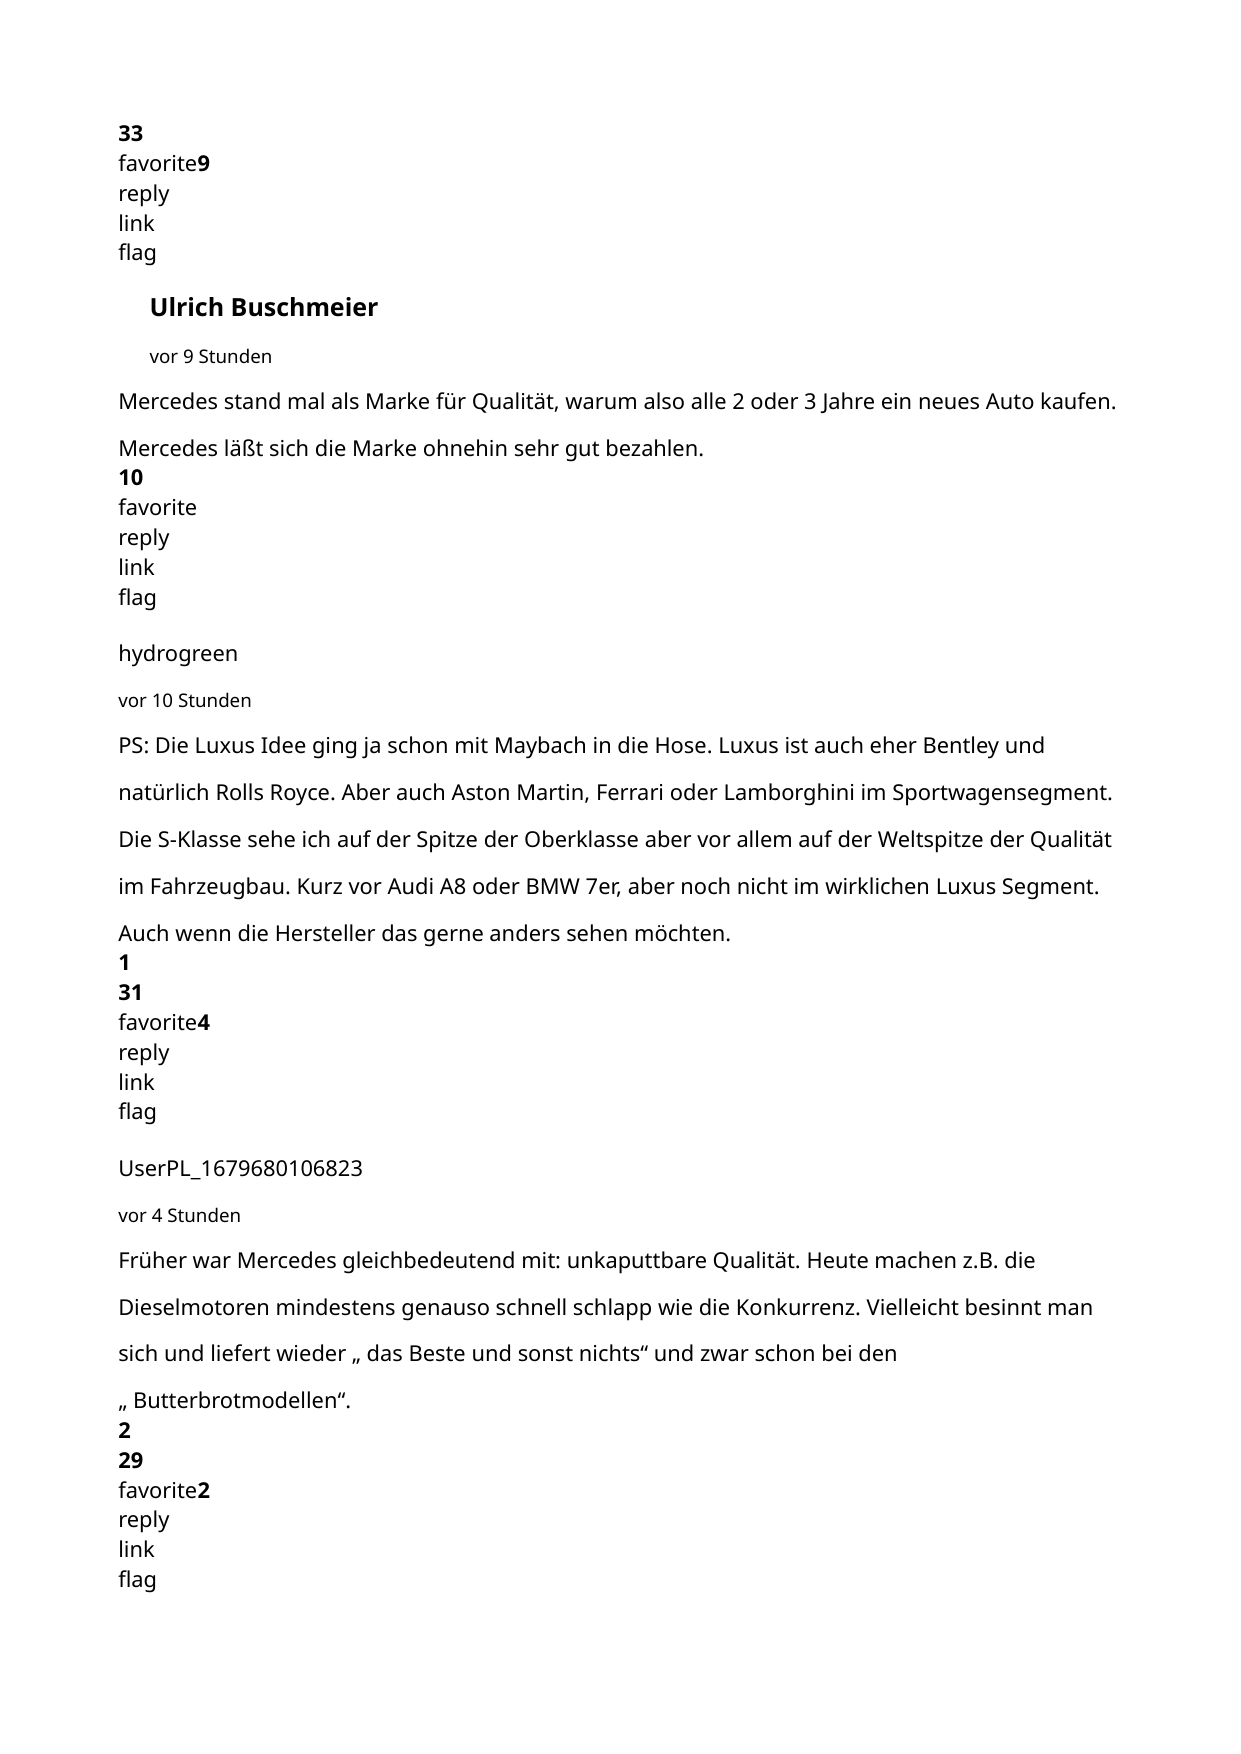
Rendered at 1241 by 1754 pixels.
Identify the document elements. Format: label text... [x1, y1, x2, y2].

text link [118, 207, 1122, 237]
text favorite [118, 492, 1122, 522]
text flag [118, 237, 1122, 267]
text Ulrich Buschmeier [149, 283, 1114, 323]
text favorite4 [118, 1007, 1122, 1037]
text reply [118, 1037, 1122, 1066]
text vor 4 Stunden [118, 1198, 1122, 1228]
text reply [118, 178, 1122, 207]
text vor 10 Stunden [118, 683, 1122, 713]
text flag [118, 1564, 1122, 1594]
text PS: Die Luxus Idee ging ja schon mit Maybach in die Hose. Luxus ist auch eher Bentley und natürlich Rolls Royce. Aber auch Aston Martin, Ferrari oder Lamborghini im Sportwagensegment. Die S-Klasse sehe ich auf der Spitze der Oberklasse aber vor allem auf der Weltspitze der Qualität im Fahrzeugbau. Kurz vor Audi A8 oder BMW 7er, aber noch nicht im wirklichen Luxus Segment. Auch wenn die Hersteller das gerne anders sehen möchten. [118, 713, 1122, 947]
text reply [118, 522, 1122, 552]
text 33 [118, 118, 1122, 148]
text flag [118, 1096, 1122, 1126]
text link [118, 552, 1122, 582]
text Früher war Mercedes gleichbedeutend mit: unkaputtbare Qualität. Heute machen z.B. die Dieselmotoren mindestens genauso schnell schlapp wie die Konkurrenz. Vielleicht besinnt man sich und liefert wieder „ das Beste und sonst nichts“ und zwar schon bei den „ Butterbrotmodellen“. [118, 1228, 1122, 1415]
text 29 [118, 1445, 1122, 1475]
text favorite9 [118, 148, 1122, 178]
text link [118, 1534, 1122, 1564]
text Mercedes stand mal als Marke für Qualität, warum also alle 2 oder 3 Jahre ein neues Auto kaufen. Mercedes läßt sich die Marke ohnehin sehr gut bezahlen. [118, 369, 1122, 462]
text UserPL_1679680106823 [118, 1142, 1114, 1182]
text 1 [118, 947, 1122, 977]
text favorite2 [118, 1475, 1122, 1504]
text reply [118, 1504, 1122, 1534]
text link [118, 1066, 1122, 1096]
text 31 [118, 977, 1122, 1007]
text vor 9 Stunden [149, 339, 1122, 369]
text hydrogreen [118, 627, 1114, 668]
text flag [118, 582, 1122, 611]
text 10 [118, 462, 1122, 492]
text 2 [118, 1415, 1122, 1445]
